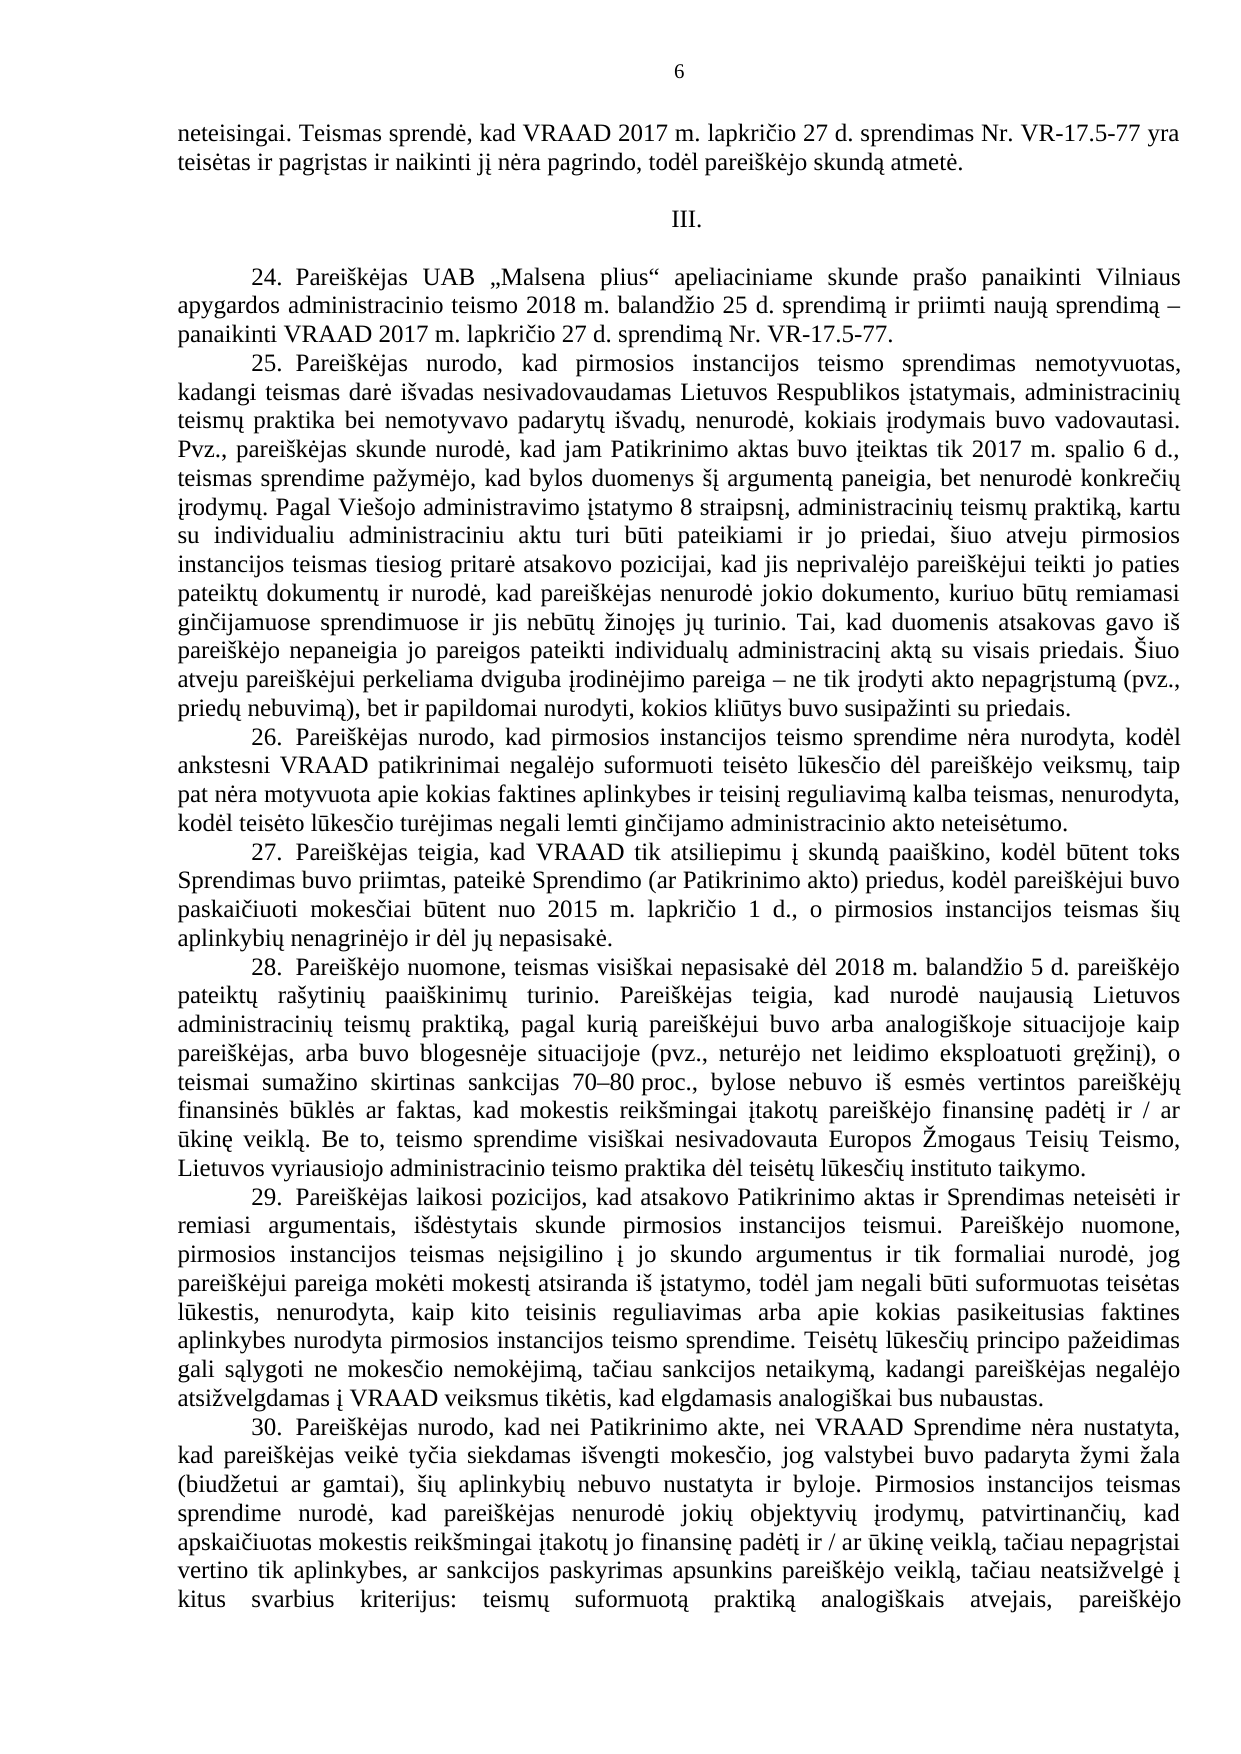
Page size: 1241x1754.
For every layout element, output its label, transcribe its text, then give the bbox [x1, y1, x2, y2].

text 28. Pareiškėjo nuomone, teismas visiškai nepasisakė dėl 2018 m. balandžio 5 d. pareiškėjo pateiktų rašytinių paaiškinimų turinio. Pareiškėjas teigia, kad nurodė naujausią Lietuvos administracinių teismų praktiką, pagal kurią pareiškėjui buvo arba analogiškoje situacijoje kaip pareiškėjas, arba buvo blogesnėje situacijoje (pvz., neturėjo net leidimo eksploatuoti gręžinį), o teismai sumažino skirtinas sankcijas 70–80 proc., bylose nebuvo iš esmės vertintos pareiškėjų finansinės būklės ar faktas, kad mokestis reikšmingai įtakotų pareiškėjo finansinę padėtį ir / ar ūkinę veiklą. Be to, teismo sprendime visiškai nesivadovauta Europos Žmogaus Teisių Teismo, Lietuvos vyriausiojo administracinio teismo praktika dėl teisėtų lūkesčių instituto taikymo. [177, 952, 1181, 1182]
text 26. Pareiškėjas nurodo, kad pirmosios instancijos teismo sprendime nėra nurodyta, kodėl ankstesni VRAAD patikrinimai negalėjo suformuoti teisėto lūkesčio dėl pareiškėjo veiksmų, taip pat nėra motyvuota apie kokias faktines aplinkybes ir teisinį reguliavimą kalba teismas, nenurodyta, kodėl teisėto lūkesčio turėjimas negali lemti ginčijamo administracinio akto neteisėtumo. [177, 722, 1181, 837]
text neteisingai. Teismas sprendė, kad VRAAD 2017 m. lapkričio 27 d. sprendimas Nr. VR-17.5-77 yra teisėtas ir pagrįstas ir naikinti jį nėra pagrindo, todėl pareiškėjo skundą atmetė. [177, 118, 1181, 176]
text 24. Pareiškėjas UAB „Malsena plius“ apeliaciniame skunde prašo panaikinti Vilniaus apygardos administracinio teismo 2018 m. balandžio 25 d. sprendimą ir priimti naują sprendimą – panaikinti VRAAD 2017 m. lapkričio 27 d. sprendimą Nr. VR-17.5-77. [177, 262, 1181, 348]
text 25. Pareiškėjas nurodo, kad pirmosios instancijos teismo sprendimas nemotyvuotas, kadangi teismas darė išvadas nesivadovaudamas Lietuvos Respublikos įstatymais, administracinių teismų praktika bei nemotyvavo padarytų išvadų, nenurodė, kokiais įrodymais buvo vadovautasi. Pvz., pareiškėjas skunde nurodė, kad jam Patikrinimo aktas buvo įteiktas tik 2017 m. spalio 6 d., teismas sprendime pažymėjo, kad bylos duomenys šį argumentą paneigia, bet nenurodė konkrečių įrodymų. Pagal Viešojo administravimo įstatymo 8 straipsnį, administracinių teismų praktiką, kartu su individualiu administraciniu aktu turi būti pateikiami ir jo priedai, šiuo atveju pirmosios instancijos teismas tiesiog pritarė atsakovo pozicijai, kad jis neprivalėjo pareiškėjui teikti jo paties pateiktų dokumentų ir nurodė, kad pareiškėjas nenurodė jokio dokumento, kuriuo būtų remiamasi ginčijamuose sprendimuose ir jis nebūtų žinojęs jų turinio. Tai, kad duomenis atsakovas gavo iš pareiškėjo nepaneigia jo pareigos pateikti individualų administracinį aktą su visais priedais. Šiuo atveju pareiškėjui perkeliama dviguba įrodinėjimo pareiga – ne tik įrodyti akto nepagrįstumą (pvz., priedų nebuvimą), bet ir papildomai nurodyti, kokios kliūtys buvo susipažinti su priedais. [177, 348, 1181, 722]
text 27. Pareiškėjas teigia, kad VRAAD tik atsiliepimu į skundą paaiškino, kodėl būtent toks Sprendimas buvo priimtas, pateikė Sprendimo (ar Patikrinimo akto) priedus, kodėl pareiškėjui buvo paskaičiuoti mokesčiai būtent nuo 2015 m. lapkričio 1 d., o pirmosios instancijos teismas šių aplinkybių nenagrinėjo ir dėl jų nepasisakė. [177, 837, 1181, 952]
text 30. Pareiškėjas nurodo, kad nei Patikrinimo akte, nei VRAAD Sprendime nėra nustatyta, kad pareiškėjas veikė tyčia siekdamas išvengti mokesčio, jog valstybei buvo padaryta žymi žala (biudžetui ar gamtai), šių aplinkybių nebuvo nustatyta ir byloje. Pirmosios instancijos teismas sprendime nurodė, kad pareiškėjas nenurodė jokių objektyvių įrodymų, patvirtinančių, kad apskaičiuotas mokestis reikšmingai įtakotų jo finansinę padėtį ir / ar ūkinę veiklą, tačiau nepagrįstai vertino tik aplinkybes, ar sankcijos paskyrimas apsunkins pareiškėjo veiklą, tačiau neatsižvelgė į kitus svarbius kriterijus: teismų suformuotą praktiką analogiškais atvejais, pareiškėjo [177, 1412, 1181, 1613]
text 29. Pareiškėjas laikosi pozicijos, kad atsakovo Patikrinimo aktas ir Sprendimas neteisėti ir remiasi argumentais, išdėstytais skunde pirmosios instancijos teismui. Pareiškėjo nuomone, pirmosios instancijos teismas neįsigilino į jo skundo argumentus ir tik formaliai nurodė, jog pareiškėjui pareiga mokėti mokestį atsiranda iš įstatymo, todėl jam negali būti suformuotas teisėtas lūkestis, nenurodyta, kaip kito teisinis reguliavimas arba apie kokias pasikeitusias faktines aplinkybes nurodyta pirmosios instancijos teismo sprendime. Teisėtų lūkesčių principo pažeidimas gali sąlygoti ne mokesčio nemokėjimą, tačiau sankcijos netaikymą, kadangi pareiškėjas negalėjo atsižvelgdamas į VRAAD veiksmus tikėtis, kad elgdamasis analogiškai bus nubaustas. [177, 1182, 1181, 1412]
text III. [177, 204, 1196, 233]
